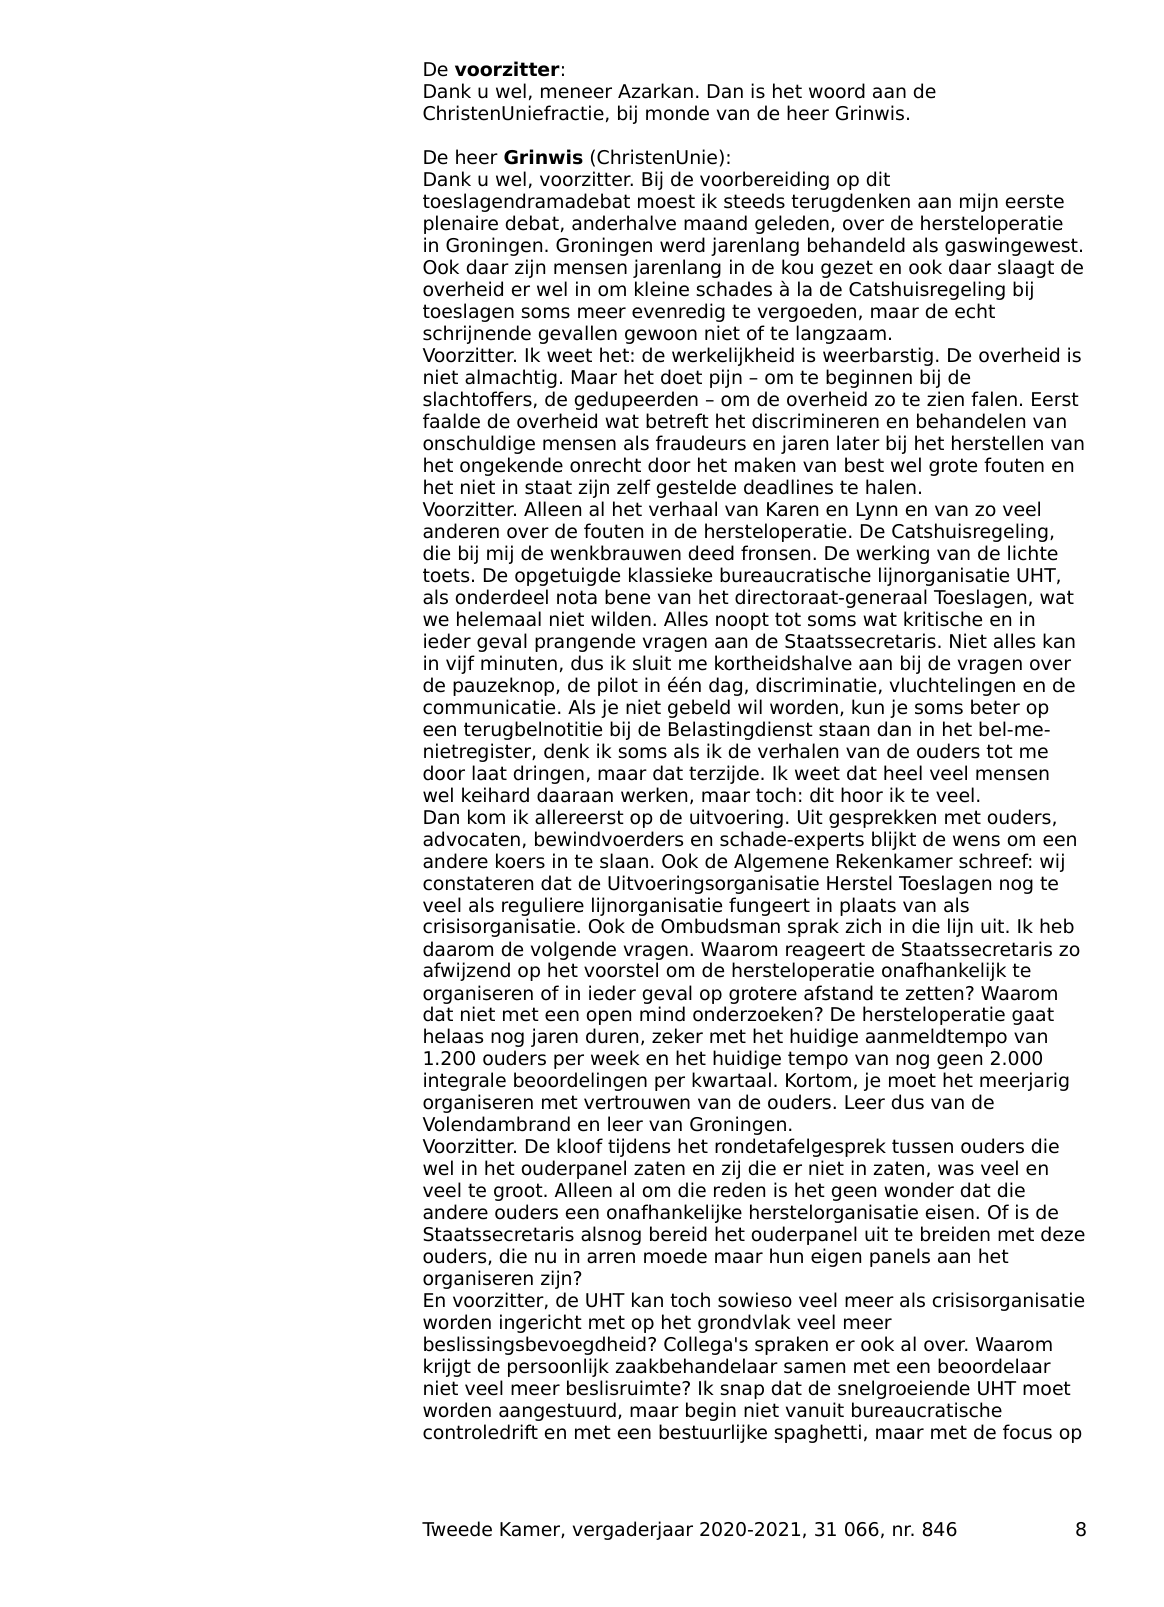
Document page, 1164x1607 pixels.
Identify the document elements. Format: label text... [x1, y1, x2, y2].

text De voorzitter: [422, 59, 1087, 81]
text Voorzitter. Alleen al het verhaal van Karen en Lynn en van zo veel anderen over de fouten in de hersteloperatie. De Catshuisregeling, die bij mij de wenkbrauwen deed fronsen. De werking van de lichte toets. De opgetuigde klassieke bureaucratische lijnorganisatie UHT, als onderdeel nota bene van het directoraat-generaal Toeslagen, wat we helemaal niet wilden. Alles noopt tot soms wat kritische en in ieder geval prangende vragen aan de Staatssecretaris. Niet alles kan in vijf minuten, dus ik sluit me kortheidshalve aan bij de vragen over de pauzeknop, de pilot in één dag, discriminatie, vluchtelingen en de communicatie. Als je niet gebeld wil worden, kun je soms beter op een terugbelnotitie bij de Belastingdienst staan dan in het bel-me-nietregister, denk ik soms als ik de verhalen van de ouders tot me door laat dringen, maar dat terzijde. Ik weet dat heel veel mensen wel keihard daaraan werken, maar toch: dit hoor ik te veel. [422, 499, 1087, 807]
text Voorzitter. De kloof tijdens het rondetafelgesprek tussen ouders die wel in het ouderpanel zaten en zij die er niet in zaten, was veel en veel te groot. Alleen al om die reden is het geen wonder dat die andere ouders een onafhankelijke herstelorganisatie eisen. Of is de Staatssecretaris alsnog bereid het ouderpanel uit te breiden met deze ouders, die nu in arren moede maar hun eigen panels aan het organiseren zijn? [422, 1136, 1087, 1290]
text Dank u wel, voorzitter. Bij de voorbereiding op dit toeslagendramadebat moest ik steeds terugdenken aan mijn eerste plenaire debat, anderhalve maand geleden, over de hersteloperatie in Groningen. Groningen werd jarenlang behandeld als gaswingewest. Ook daar zijn mensen jarenlang in de kou gezet en ook daar slaagt de overheid er wel in om kleine schades à la de Catshuisregeling bij toeslagen soms meer evenredig te vergoeden, maar de echt schrijnende gevallen gewoon niet of te langzaam. [422, 169, 1087, 345]
text Dan kom ik allereerst op de uitvoering. Uit gesprekken met ouders, advocaten, bewindvoerders en schade-experts blijkt de wens om een andere koers in te slaan. Ook de Algemene Rekenkamer schreef: wij constateren dat de Uitvoeringsorganisatie Herstel Toeslagen nog te veel als reguliere lijnorganisatie fungeert in plaats van als crisisorganisatie. Ook de Ombudsman sprak zich in die lijn uit. Ik heb daarom de volgende vragen. Waarom reageert de Staatssecretaris zo afwijzend op het voorstel om de hersteloperatie onafhankelijk te organiseren of in ieder geval op grotere afstand te zetten? Waarom dat niet met een open mind onderzoeken? De hersteloperatie gaat helaas nog jaren duren, zeker met het huidige aanmeldtempo van 1.200 ouders per week en het huidige tempo van nog geen 2.000 integrale beoordelingen per kwartaal. Kortom, je moet het meerjarig organiseren met vertrouwen van de ouders. Leer dus van de Volendambrand en leer van Groningen. [422, 807, 1087, 1136]
text De heer Grinwis (ChristenUnie): [422, 147, 1087, 169]
text Voorzitter. Ik weet het: de werkelijkheid is weerbarstig. De overheid is niet almachtig. Maar het doet pijn – om te beginnen bij de slachtoffers, de gedupeerden – om de overheid zo te zien falen. Eerst faalde de overheid wat betreft het discrimineren en behandelen van onschuldige mensen als fraudeurs en jaren later bij het herstellen van het ongekende onrecht door het maken van best wel grote fouten en het niet in staat zijn zelf gestelde deadlines te halen. [422, 345, 1087, 499]
text Dank u wel, meneer Azarkan. Dan is het woord aan de ChristenUniefractie, bij monde van de heer Grinwis. [422, 81, 1087, 125]
text En voorzitter, de UHT kan toch sowieso veel meer als crisisorganisatie worden ingericht met op het grondvlak veel meer beslissingsbevoegdheid? Collega's spraken er ook al over. Waarom krijgt de persoonlijk zaakbehandelaar samen met een beoordelaar niet veel meer beslisruimte? Ik snap dat de snelgroeiende UHT moet worden aangestuurd, maar begin niet vanuit bureaucratische controledrift en met een bestuurlijke spaghetti, maar met de focus op [422, 1290, 1087, 1444]
